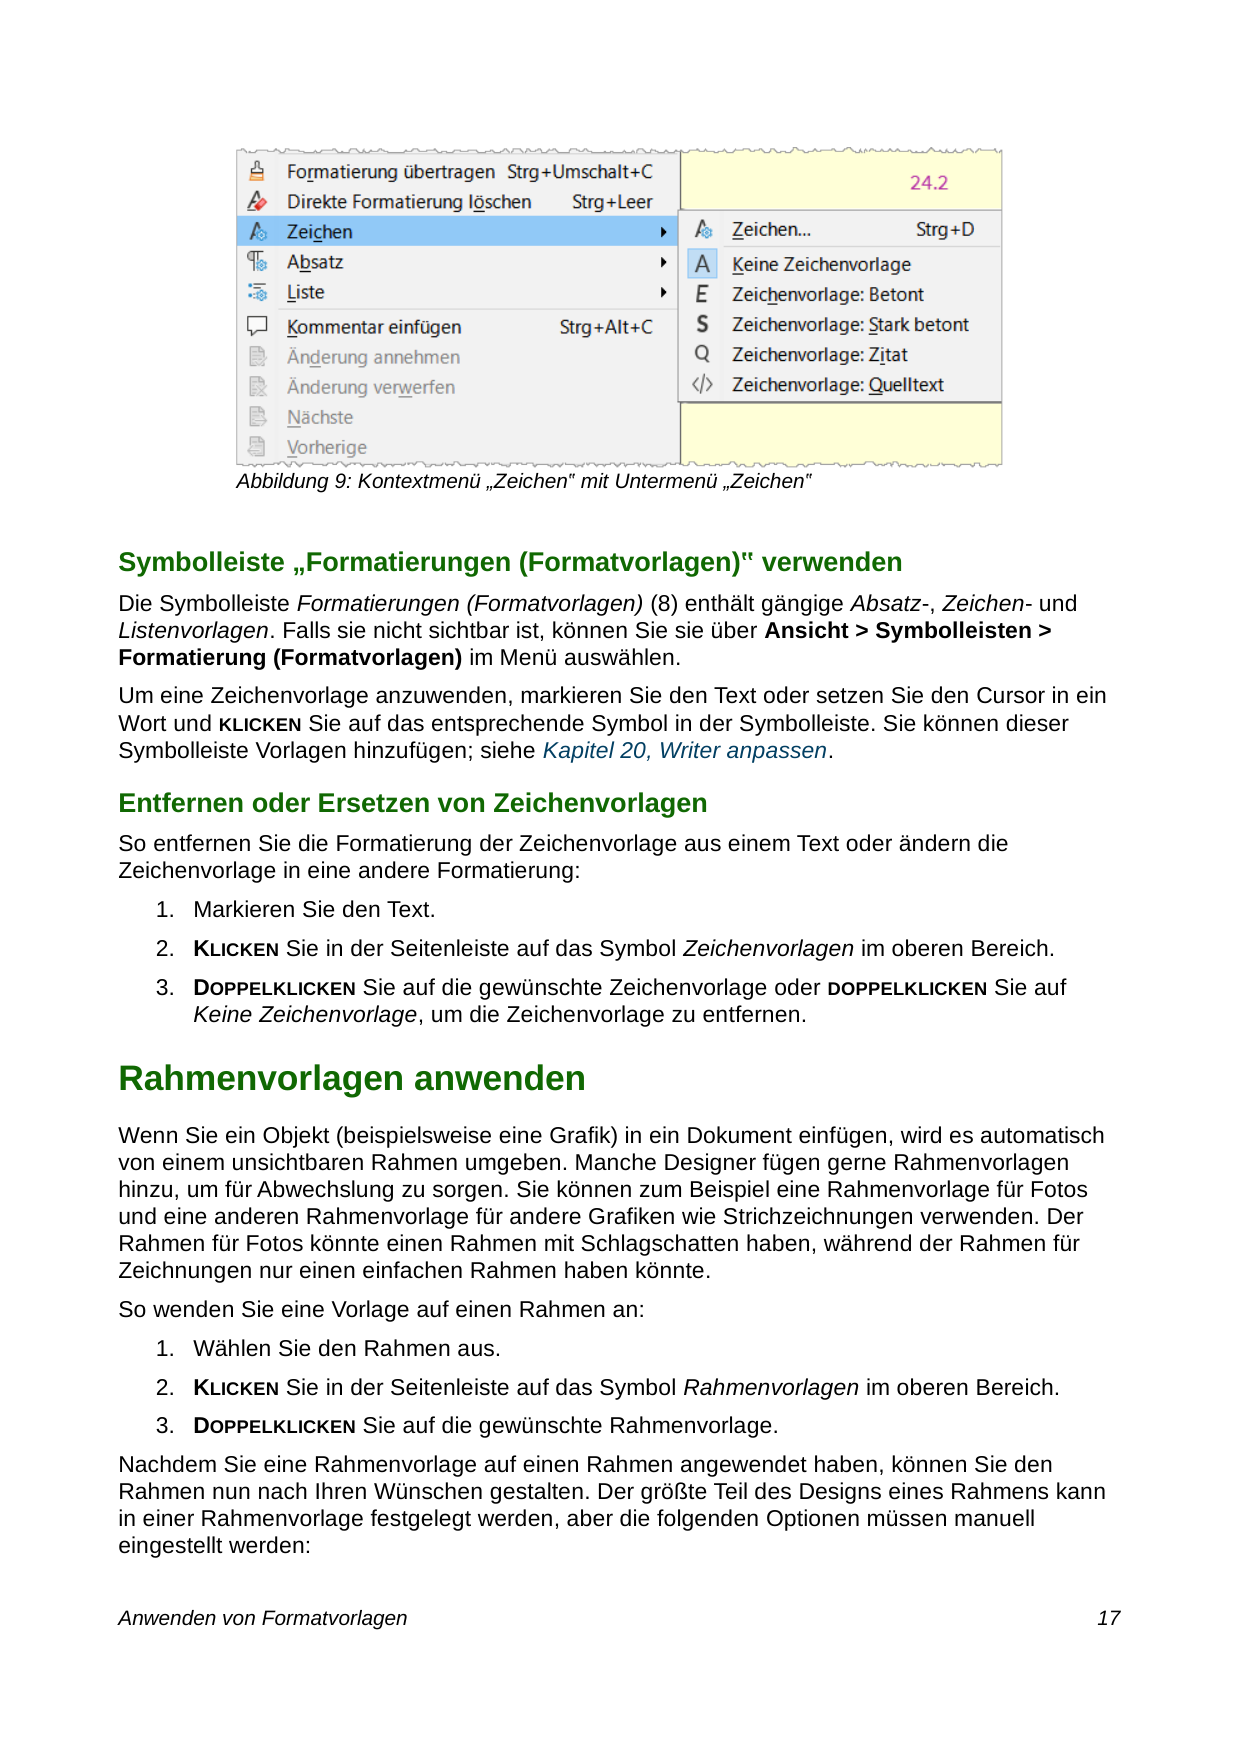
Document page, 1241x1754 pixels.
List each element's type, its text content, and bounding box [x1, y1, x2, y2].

list Klicken Sie in der Seitenleiste auf das Symbol Zeichenvorlagen im oberen Bereich. [156, 934, 1122, 961]
list Markieren Sie den Text. [156, 896, 1122, 923]
text Die Symbolleiste Formatierungen (Formatvorlagen) (Abbildung 8) enthält gängige Absatz-, Zeichen- und Listenvorlagen. Falls sie nicht sichtbar ist, können Sie sie über Ansicht > Symbolleisten > Formatierung (Formatvorlagen) im Menü auswählen. [118, 589, 1122, 670]
text Wenn Sie ein Objekt (beispielsweise eine Grafik) in ein Dokument einfügen, wird es automatisch von einem unsichtbaren Rahmen umgeben. Manche Designer fügen gerne Rahmenvorlagen hinzu, um für Abwechslung zu sorgen. Sie können zum Beispiel eine Rahmenvorlage für Fotos und eine anderen Rahmenvorlage für andere Grafiken wie Strichzeichnungen verwenden. Der Rahmen für Fotos könnte einen Rahmen mit Schlagschatten haben, während der Rahmen für Zeichnungen nur einen einfachen Rahmen haben könnte. [118, 1121, 1122, 1283]
list Doppelklicken Sie auf die gewünschte Rahmenvorlage. [156, 1412, 1122, 1439]
text Abbildung 9: Kontextmenü „Zeichen‟ mit Untermenü „Zeichen‟ [236, 469, 1004, 493]
list Wählen Sie den Rahmen aus. [156, 1334, 1122, 1361]
list Doppelklicken Sie auf die gewünschte Zeichenvorlage oder doppelklicken Sie auf Keine Zeichenvorlage, um die Zeichenvorlage zu entfernen. [156, 973, 1122, 1027]
text So entfernen Sie die Formatierung der Zeichenvorlage aus einem Text oder ändern die Zeichenvorlage in eine andere Formatierung: [118, 829, 1122, 884]
subtitle Entfernen oder Ersetzen von Zeichenvorlagen [118, 787, 1122, 818]
subtitle Rahmenvorlagen anwenden [118, 1057, 1122, 1097]
text So wenden Sie eine Vorlage auf einen Rahmen an: [118, 1295, 1122, 1322]
text Nachdem Sie eine Rahmenvorlage auf einen Rahmen angewendet haben, können Sie den Rahmen nun nach Ihren Wünschen gestalten. Der größte Teil des Designs eines Rahmens kann in einer Rahmenvorlage festgelegt werden, aber die folgenden Optionen müssen manuell eingestellt werden: [118, 1451, 1122, 1559]
subtitle Symbolleiste „Formatierungen (Formatvorlagen)‟ verwenden [118, 546, 1122, 577]
list Klicken Sie in der Seitenleiste auf das Symbol Rahmenvorlagen im oberen Bereich. [156, 1373, 1122, 1400]
text Um eine Zeichenvorlage anzuwenden, markieren Sie den Text oder setzen Sie den Cursor in ein Wort und klicken Sie auf das entsprechende Symbol in der Symbolleiste. Sie können dieser Symbolleiste Vorlagen hinzufügen; siehe Kapitel 20, Writer anpassen. [118, 682, 1122, 763]
picture [236, 147, 1004, 469]
